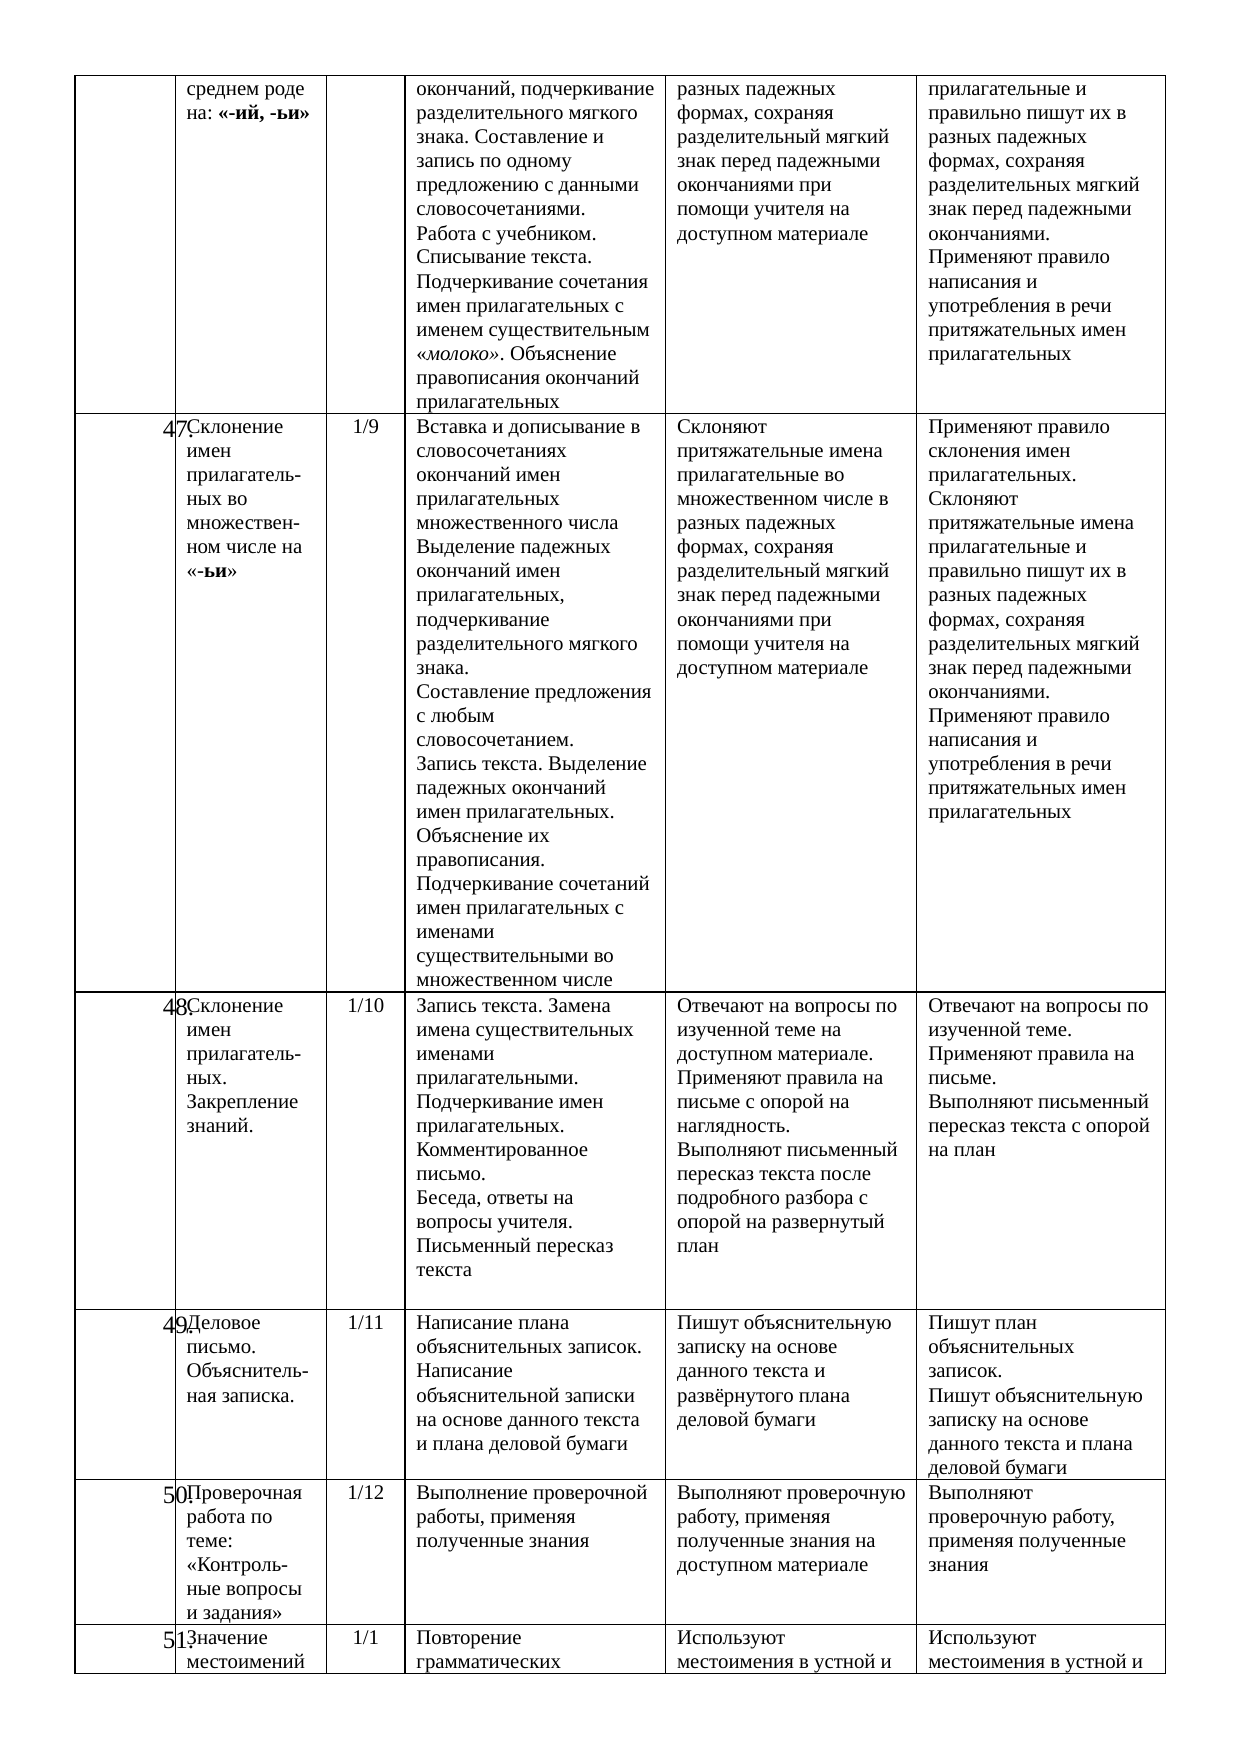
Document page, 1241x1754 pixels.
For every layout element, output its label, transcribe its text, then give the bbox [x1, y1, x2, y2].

table_cell [76, 1480, 175, 1624]
table_cell Отвечают на вопросы по изученной теме. Применяют правила на письме. Выполняют письменный пересказ текста с опорой на план [917, 993, 1165, 1309]
table_cell Отвечают на вопросы по изученной теме на доступном материале. Применяют правила на письме с опорой на наглядность. Выполняют письменный пересказ текста после подробного разбора с опорой на развернутый план [666, 993, 916, 1309]
table_cell Проверочная работа по теме: «Контроль- ные вопросы и задания» [176, 1480, 326, 1624]
table_cell разных падежных формах, сохраняя разделительный мягкий знак перед падежными окончаниями при помощи учителя на доступном материале [666, 76, 916, 413]
table_cell Выполняют проверочную работу, применяя полученные знания на доступном материале [666, 1480, 916, 1624]
table_cell прилагательные и правильно пишут их в разных падежных формах, сохраняя разделительных мягкий знак перед падежными окончаниями. Применяют правило написания и употребления в речи притяжательных имен прилагательных [917, 76, 1165, 413]
table_cell Запись текста. Замена имена существительных именами прилагательными. Подчеркивание имен прилагательных. Комментированное письмо. Беседа, ответы на вопросы учителя. Письменный пересказ текста [406, 993, 665, 1309]
table_cell [327, 76, 404, 413]
table_cell Значение местоимений в речи [176, 1625, 326, 1673]
table_cell 1/10 [327, 993, 404, 1309]
table_cell [76, 993, 175, 1309]
table_cell Склонение имён прилагатель-ных в мужском и среднем роде на: «-ий, -ьи» [176, 76, 326, 413]
table_cell Написание плана объяснительных записок. Написание объяснительной записки на основе данного текста и плана деловой бумаги [406, 1310, 665, 1479]
table_cell Деловое письмо. Объяснитель-ная записка. [176, 1310, 326, 1479]
table_cell 1/12 [327, 1480, 404, 1624]
table_cell 1/1 [327, 1625, 404, 1673]
table_cell Пишут план объяснительных записок. Пишут объяснительную записку на основе данного текста и плана деловой бумаги [917, 1310, 1165, 1479]
table_cell Используют местоимения в устной и [666, 1625, 916, 1673]
table_cell Применяют правило склонения имен прилагательных. Склоняют притяжательные имена прилагательные и правильно пишут их в разных падежных формах, сохраняя разделительных мягкий знак перед падежными окончаниями. Применяют правило написания и употребления в речи притяжательных имен прилагательных [917, 414, 1165, 991]
table_cell Вставка и дописывание в словосочетаниях окончаний имен прилагательных множественного числа Выделение падежных окончаний имен прилагательных, подчеркивание разделительного мягкого знака. Составление предложения с любым словосочетанием. Запись текста. Выделение падежных окончаний имен прилагательных. Объяснение их правописания. Подчеркивание сочетаний имен прилагательных с именами существительными во множественном числе [406, 414, 665, 991]
table_cell [76, 76, 175, 413]
table_cell Склоняют притяжательные имена прилагательные во множественном числе в разных падежных формах, сохраняя разделительный мягкий знак перед падежными окончаниями при помощи учителя на доступном материале [666, 414, 916, 991]
table_cell [76, 1625, 175, 1673]
table_cell Выполнение проверочной работы, применяя полученные знания [406, 1480, 665, 1624]
table_cell 1/11 [327, 1310, 404, 1479]
table_cell окончаний, подчеркивание разделительного мягкого знака. Составление и запись по одному предложению с данными словосочетаниями. Работа с учебником. Списывание текста. Подчеркивание сочетания имен прилагательных с именем существительным «молоко». Объяснение правописания окончаний прилагательных [406, 76, 665, 413]
table_cell Склонение имен прилагатель-ных во множествен-ном числе на «-ьи» [176, 414, 326, 991]
table_cell 1/9 [327, 414, 404, 991]
table_cell [76, 1310, 175, 1479]
table_cell Склонение имен прилагатель-ных. Закрепление знаний. [176, 993, 326, 1309]
table_cell Повторение грамматических [406, 1625, 665, 1673]
table_cell Используют местоимения в устной и [917, 1625, 1165, 1673]
table_cell [76, 414, 175, 991]
table_cell Выполняют проверочную работу, применяя полученные знания [917, 1480, 1165, 1624]
table_cell Пишут объяснительную записку на основе данного текста и развёрнутого плана деловой бумаги [666, 1310, 916, 1479]
